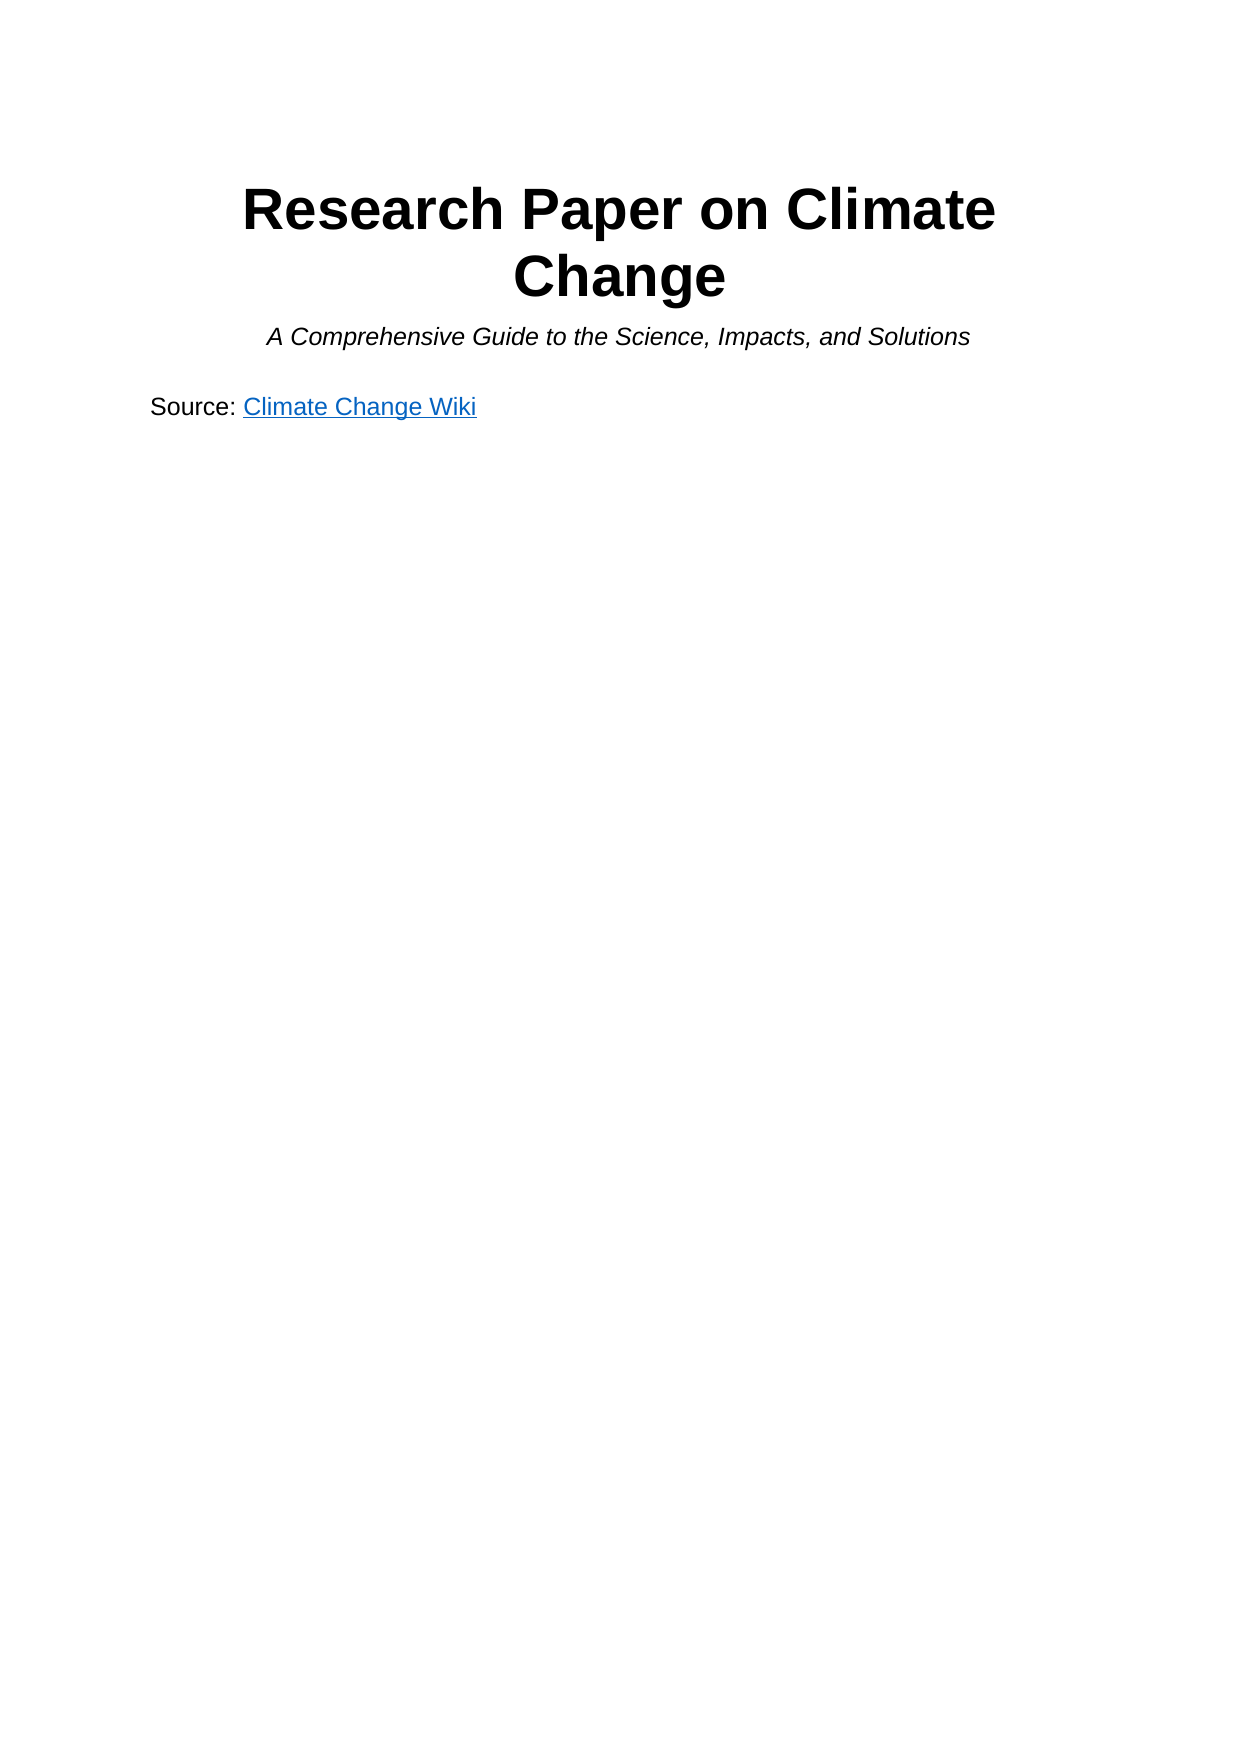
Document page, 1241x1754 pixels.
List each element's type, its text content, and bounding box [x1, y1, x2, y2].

title Research Paper on Climate Change [150, 175, 1090, 309]
text Source: Climate Change Wiki [150, 392, 1090, 421]
text A Comprehensive Guide to the Science, Impacts, and Solutions [150, 322, 1090, 350]
